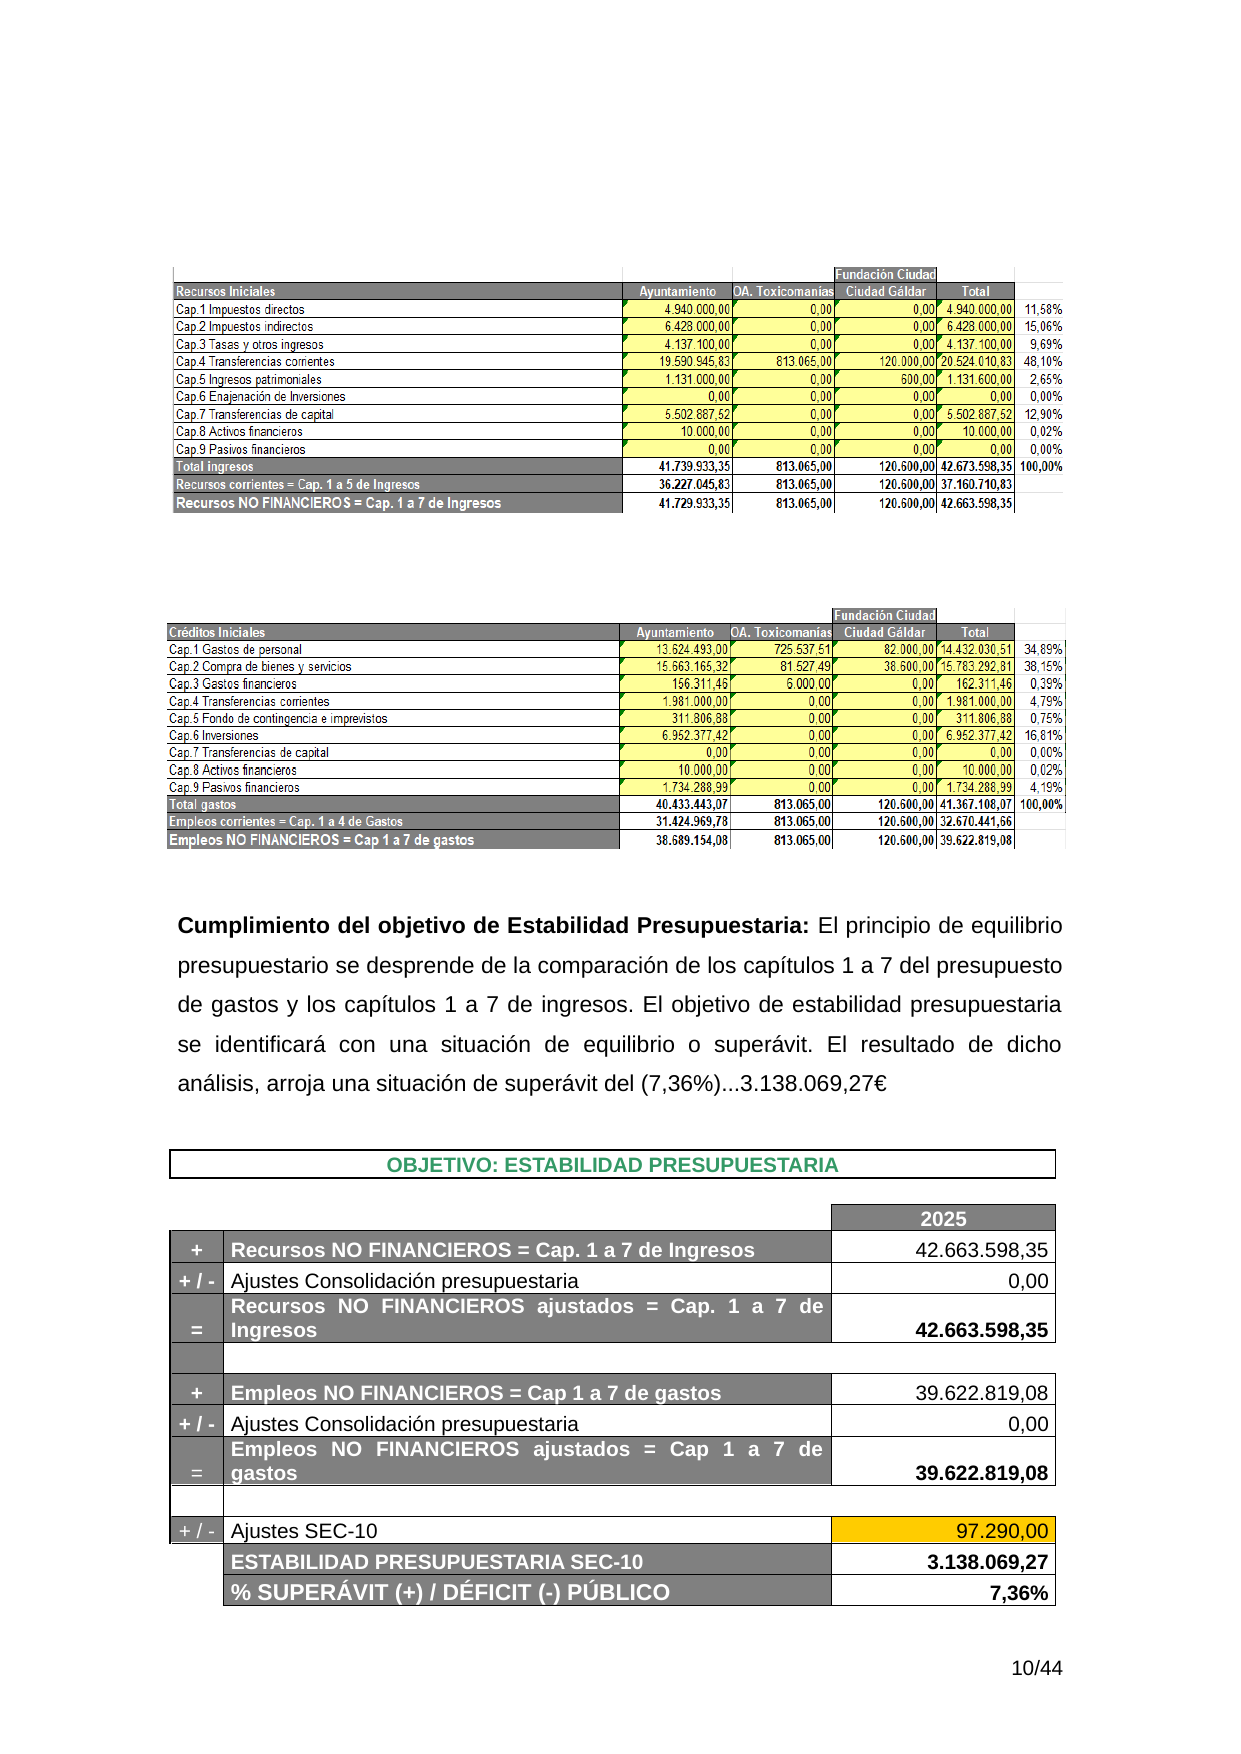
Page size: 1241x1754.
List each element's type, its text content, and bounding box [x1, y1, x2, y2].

picture [172, 267, 1063, 513]
table_cell + [171, 1374, 223, 1404]
table_cell Recursos NO FINANCIEROS ajustados = Cap. 1 a 7 de Ingresos [224, 1294, 831, 1342]
table_cell = [171, 1437, 223, 1484]
table_cell Empleos NO FINANCIEROS = Cap 1 a 7 de gastos [224, 1374, 831, 1404]
table_cell % SUPERÁVIT (+) / DÉFICIT (-) PÚBLICO [224, 1575, 831, 1605]
table_cell + [171, 1231, 223, 1262]
table_cell [170, 1204, 223, 1230]
table_cell 7,36% [832, 1575, 1055, 1605]
table_cell Ajustes Consolidación presupuestaria [224, 1405, 831, 1436]
text Cumplimiento del objetivo de Estabilidad Presupuestaria: El principio de equilibrio presupuestario se desprende de la comparación de los capítulos 1 a 7 del presupuesto de gastos y los capítulos 1 a 7 de ingresos. El objetivo de estabilidad presupuestaria se identificará con una situación de equilibrio o superávit. El resultado de dicho análisis, arroja una situación de superávit del (7,36%)...3.138.069,27€ [177, 912, 1063, 1097]
table_cell 0,00 [832, 1405, 1055, 1436]
table_cell + / - [171, 1517, 223, 1542]
table_cell Ajustes SEC-10 [224, 1517, 831, 1542]
table_cell [170, 1544, 223, 1574]
table_cell 39.622.819,08 [832, 1437, 1055, 1484]
table_cell Recursos NO FINANCIEROS = Cap. 1 a 7 de Ingresos [224, 1231, 831, 1262]
table_cell [170, 1179, 223, 1204]
table_cell 39.622.819,08 [832, 1374, 1055, 1404]
table_cell ESTABILIDAD PRESUPUESTARIA SEC-10 [224, 1544, 831, 1574]
table_cell [223, 1204, 831, 1230]
table_cell 42.663.598,35 [832, 1231, 1055, 1262]
table_cell Ajustes Consolidación presupuestaria [224, 1263, 831, 1293]
table_cell [224, 1343, 831, 1373]
picture [168, 608, 1066, 849]
table_cell + / - [171, 1263, 223, 1293]
table_cell [171, 1486, 223, 1516]
table_cell + / - [171, 1405, 223, 1436]
table_cell [831, 1179, 1056, 1204]
table_cell [170, 1574, 223, 1605]
table_cell [831, 1486, 1056, 1516]
table_cell 3.138.069,27 [832, 1544, 1055, 1574]
table_cell [223, 1179, 831, 1204]
table_cell Empleos NO FINANCIEROS ajustados = Cap 1 a 7 de gastos [224, 1437, 831, 1484]
table_cell = [171, 1294, 223, 1342]
table_cell [171, 1343, 223, 1373]
table_cell 2025 [832, 1205, 1055, 1230]
table_cell [224, 1486, 831, 1516]
table_cell 0,00 [832, 1263, 1055, 1293]
table_header OBJETIVO: ESTABILIDAD PRESUPUESTARIA [171, 1151, 1055, 1177]
table_cell 42.663.598,35 [832, 1294, 1055, 1342]
table_cell [831, 1343, 1056, 1373]
table_cell 97.290,00 [832, 1517, 1055, 1542]
